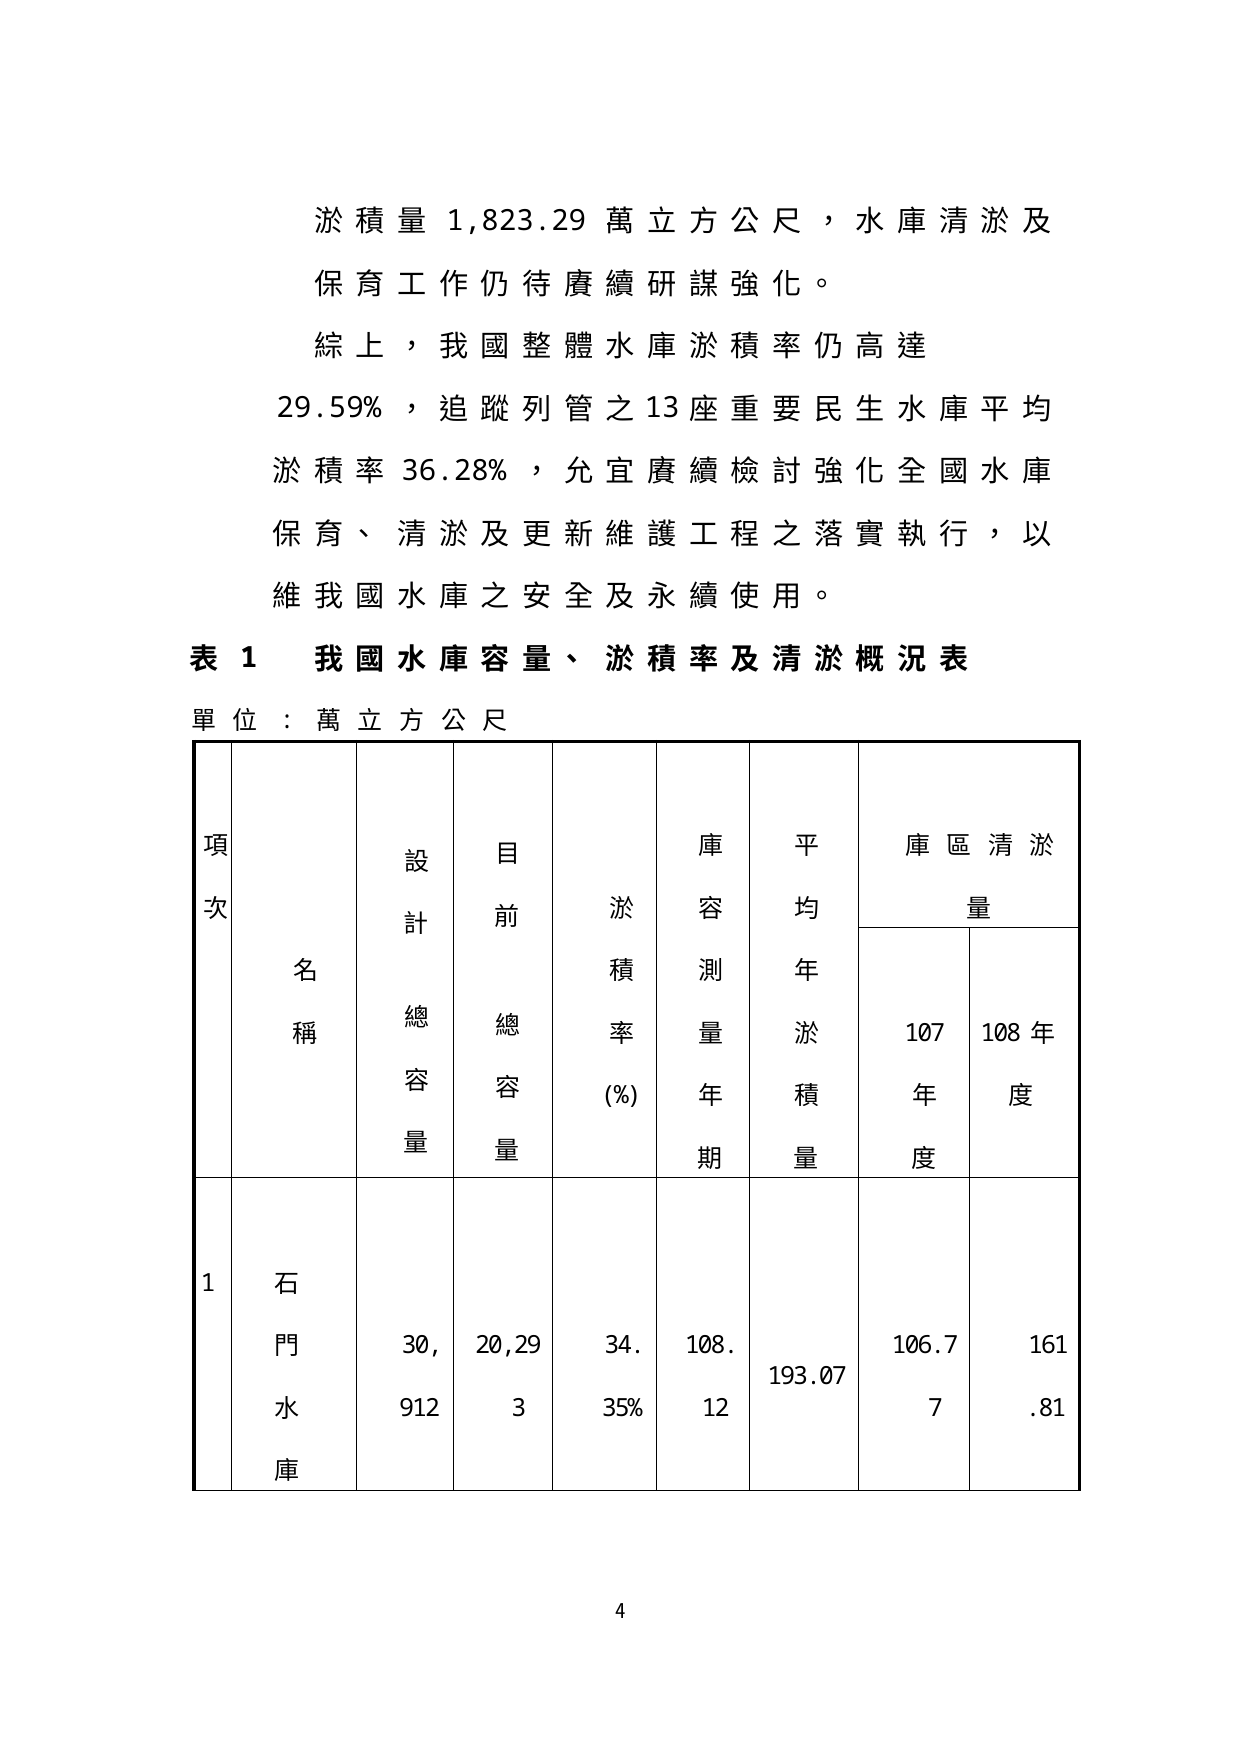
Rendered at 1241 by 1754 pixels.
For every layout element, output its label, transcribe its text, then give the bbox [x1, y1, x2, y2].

table_cell 34.35% [553, 1178, 656, 1490]
table_header 名稱 [232, 743, 356, 1177]
table_header 平均年淤積量 [750, 743, 858, 1177]
table_header 庫容測量年期 [657, 743, 749, 1177]
table_cell 30,912 [357, 1178, 453, 1490]
table_cell 20,293 [454, 1178, 552, 1490]
table_cell 108.12 [657, 1178, 749, 1490]
table_cell 106.77 [859, 1178, 969, 1490]
table_header 項次 [196, 743, 231, 1177]
table_cell 193.07 [750, 1178, 858, 1490]
text 綜上，我國整體水庫淤積率仍高達29.59%，追蹤列管之13座重要民生水庫平均淤積率36.28%，允宜賡續檢討強化全國水庫保育、清淤及更新維護工程之落實執行，以維我國水庫之安全及永續使用。 [242, 302, 1058, 615]
table_cell 107年度 [859, 928, 969, 1177]
table_header 淤積率(%) [553, 743, 656, 1177]
table_header 目前 總容量 [454, 743, 552, 1177]
table_cell 1 [196, 1178, 231, 1490]
table_header 設計 總容量 [357, 743, 453, 1177]
table_cell 108年度 [970, 928, 1078, 1177]
table_header 庫區清淤量 [859, 743, 1078, 927]
text 經濟部105年8月訂定「水庫庫容有效維持綱要計畫」，並針對全臺95座水庫中，屬主要供水且淤積率超過6%之13座水庫(石門、曾文、南化、牡丹、烏山頭、霧社、白河、明德、德基、澄清湖、日月潭、仁義潭及阿公店水庫)列為重點追蹤改善標的，以長期(111-120年)達到水庫泥砂進出平衡，維持水庫有效庫容為目標。惟參據水利署109年8月提供資料，我國整體水庫平均淤積率29.59%，與104年底之29.20%相較，仍待檢討改善，另追蹤列管之13座重要民生水庫平均淤積率36.28%，其中南化(42.55%)、烏山頭(48.91%)、霧社(74.80%)及白河(59.67%)等4座水庫之淤積率高逾4成；108年度整體水庫清淤量1,205.28萬立方公尺雖較107年度961.36萬立方公尺增加，惟仍低於平均年淤積量1,823.29萬立方公尺，水庫清淤及保育工作仍待賡續研謀強化。 [271, 177, 1058, 302]
text 表1 我國水庫容量、淤積率及清淤概況表 單位:萬立方公尺 [183, 615, 1087, 740]
table_cell 石門水庫 [232, 1178, 356, 1490]
table_cell 161.81 [970, 1178, 1078, 1490]
